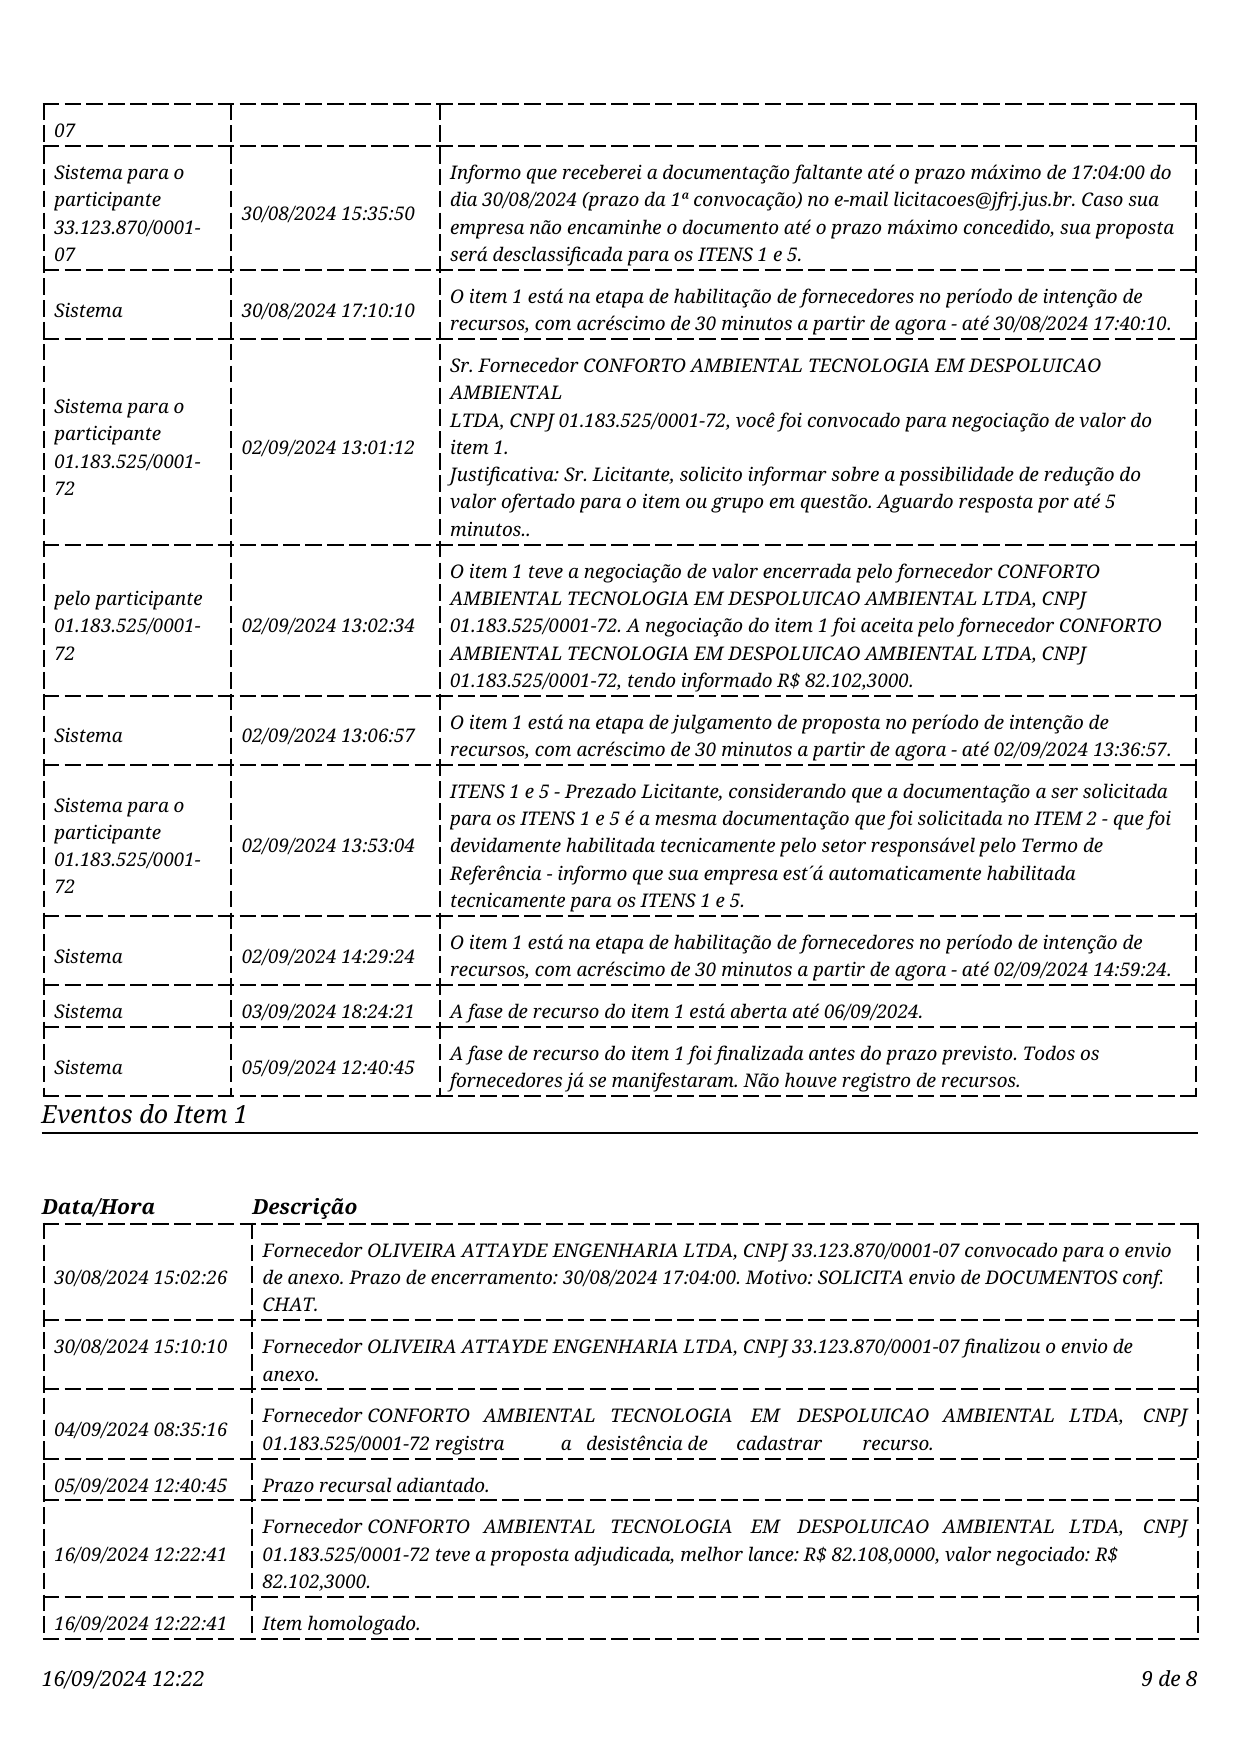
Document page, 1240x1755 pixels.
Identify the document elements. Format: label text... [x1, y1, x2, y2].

table_cell 05/09/2024 12:40:45 [44, 1458, 252, 1499]
table_cell Sistema para o participante 33.123.870/0001-07 [44, 145, 231, 269]
table_cell Item homologado. [252, 1596, 1198, 1638]
table_cell Fornecedor CONFORTO AMBIENTAL TECNOLOGIA EM DESPOLUICAO AMBIENTAL LTDA, CNPJ 01.183.525/0001-72 registra a desistência de cadastrar recurso. [252, 1388, 1198, 1457]
table_cell 30/08/2024 17:10:10 [231, 269, 439, 338]
table_cell Sistema [44, 915, 231, 984]
table_header 30/08/2024 15:02:26 [44, 1223, 252, 1319]
table_cell A fase de recurso do item 1 está aberta até 06/09/2024. [440, 984, 1196, 1026]
table_cell [231, 103, 439, 145]
table_cell 02/09/2024 13:53:04 [231, 764, 439, 915]
table_cell Fornecedor OLIVEIRA ATTAYDE ENGENHARIA LTDA, CNPJ 33.123.870/0001-07 finalizou o envio de anexo. [252, 1319, 1198, 1388]
table_cell Sr. Fornecedor CONFORTO AMBIENTAL TECNOLOGIA EM DESPOLUICAO AMBIENTAL LTDA, CNPJ 01.183.525/0001-72, você foi convocado para negociação de valor do item 1. Justificativa: Sr. Licitante, solicito informar sobre a possibilidade de redução do valor ofertado para o item ou grupo em questão. Aguardo resposta por até 5 minutos.. [440, 338, 1196, 543]
table_cell Sistema [44, 695, 231, 764]
table_cell 07 [44, 103, 231, 145]
table_cell O item 1 está na etapa de julgamento de proposta no período de intenção de recursos, com acréscimo de 30 minutos a partir de agora - até 02/09/2024 13:36:57. [440, 695, 1196, 764]
table_cell Sistema [44, 1026, 231, 1095]
subtitle Eventos do Item 1 [41, 1097, 1200, 1131]
table_cell 02/09/2024 14:29:24 [231, 915, 439, 984]
table_cell pelo participante 01.183.525/0001-72 [44, 544, 231, 694]
table_cell 30/08/2024 15:10:10 [44, 1319, 252, 1388]
table_cell O item 1 teve a negociação de valor encerrada pelo fornecedor CONFORTO AMBIENTAL TECNOLOGIA EM DESPOLUICAO AMBIENTAL LTDA, CNPJ 01.183.525/0001-72. A negociação do item 1 foi aceita pelo fornecedor CONFORTO AMBIENTAL TECNOLOGIA EM DESPOLUICAO AMBIENTAL LTDA, CNPJ 01.183.525/0001-72, tendo informado R$ 82.102,3000. [440, 544, 1196, 694]
table_cell 16/09/2024 12:22:41 [44, 1499, 252, 1596]
table_cell Sistema [44, 269, 231, 338]
table_cell ITENS 1 e 5 - Prezado Licitante, considerando que a documentação a ser solicitada para os ITENS 1 e 5 é a mesma documentação que foi solicitada no ITEM 2 - que foi devidamente habilitada tecnicamente pelo setor responsável pelo Termo de Referência - informo que sua empresa est´á automaticamente habilitada tecnicamente para os ITENS 1 e 5. [440, 764, 1196, 915]
table_cell [440, 103, 1196, 145]
table_cell A fase de recurso do item 1 foi finalizada antes do prazo previsto. Todos os fornecedores já se manifestaram. Não houve registro de recursos. [440, 1026, 1196, 1095]
table_cell Sistema para o participante 01.183.525/0001-72 [44, 764, 231, 915]
table_cell Prazo recursal adiantado. [252, 1458, 1198, 1499]
table_cell 03/09/2024 18:24:21 [231, 984, 439, 1026]
table_cell 04/09/2024 08:35:16 [44, 1388, 252, 1457]
table_cell O item 1 está na etapa de habilitação de fornecedores no período de intenção de recursos, com acréscimo de 30 minutos a partir de agora - até 02/09/2024 14:59:24. [440, 915, 1196, 984]
table_cell Sistema para o participante 01.183.525/0001-72 [44, 338, 231, 543]
table_cell 02/09/2024 13:01:12 [231, 338, 439, 543]
table_cell 30/08/2024 15:35:50 [231, 145, 439, 269]
text Data/Hora Descrição [42, 1192, 1200, 1220]
table_cell 16/09/2024 12:22:41 [44, 1596, 252, 1638]
table_cell Informo que receberei a documentação faltante até o prazo máximo de 17:04:00 do dia 30/08/2024 (prazo da 1ª convocação) no e-mail licitacoes@jfrj.jus.br. Caso sua empresa não encaminhe o documento até o prazo máximo concedido, sua proposta será desclassificada para os ITENS 1 e 5. [440, 145, 1196, 269]
table_cell Sistema [44, 984, 231, 1026]
table_cell 02/09/2024 13:02:34 [231, 544, 439, 694]
table_cell 05/09/2024 12:40:45 [231, 1026, 439, 1095]
table_header Fornecedor OLIVEIRA ATTAYDE ENGENHARIA LTDA, CNPJ 33.123.870/0001-07 convocado para o envio de anexo. Prazo de encerramento: 30/08/2024 17:04:00. Motivo: SOLICITA envio de DOCUMENTOS conf. CHAT. [252, 1223, 1198, 1319]
table_cell O item 1 está na etapa de habilitação de fornecedores no período de intenção de recursos, com acréscimo de 30 minutos a partir de agora - até 30/08/2024 17:40:10. [440, 269, 1196, 338]
table_cell Fornecedor CONFORTO AMBIENTAL TECNOLOGIA EM DESPOLUICAO AMBIENTAL LTDA, CNPJ 01.183.525/0001-72 teve a proposta adjudicada, melhor lance: R$ 82.108,0000, valor negociado: R$ 82.102,3000. [252, 1499, 1198, 1596]
table_cell 02/09/2024 13:06:57 [231, 695, 439, 764]
